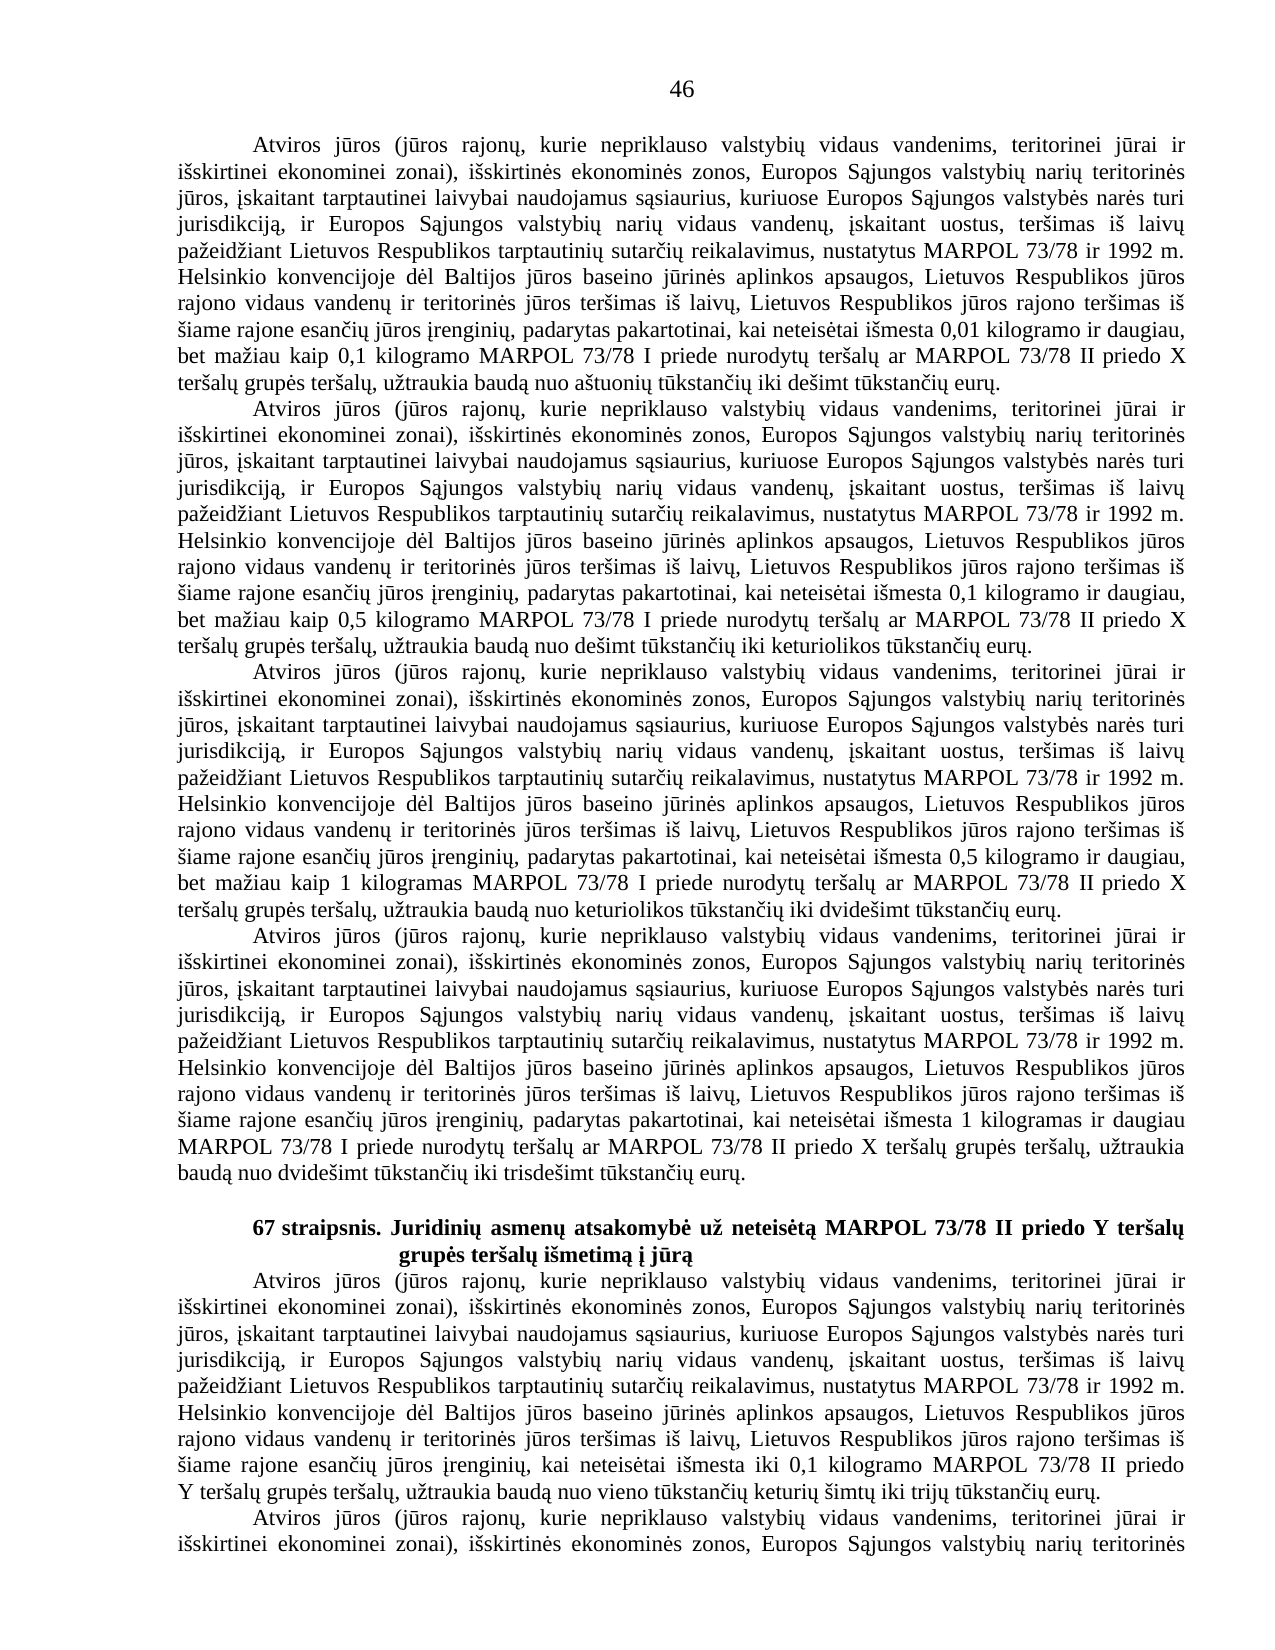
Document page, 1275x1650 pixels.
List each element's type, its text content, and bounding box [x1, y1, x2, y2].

text Atviros jūros (jūros rajonų, kurie nepriklauso valstybių vidaus vandenims, teritorinei jūrai ir išskirtinei ekonominei zonai), išskirtinės ekonominės zonos, Europos Sąjungos valstybių narių teritorinės jūros, įskaitant tarptautinei laivybai naudojamus sąsiaurius, kuriuose Europos Sąjungos valstybės narės turi jurisdikciją, ir Europos Sąjungos valstybių narių vidaus vandenų, įskaitant uostus, teršimas iš laivų pažeidžiant Lietuvos Respublikos tarptautinių sutarčių reikalavimus, nustatytus MARPOL 73/78 ir 1992 m. Helsinkio konvencijoje dėl Baltijos jūros baseino jūrinės aplinkos apsaugos, Lietuvos Respublikos jūros rajono vidaus vandenų ir teritorinės jūros teršimas iš laivų, Lietuvos Respublikos jūros rajono teršimas iš šiame rajone esančių jūros įrenginių, padarytas pakartotinai, kai neteisėtai išmesta 0,1 kilogramo ir daugiau, bet mažiau kaip 0,5 kilogramo MARPOL 73/78 I priede nurodytų teršalų ar MARPOL 73/78 II priedo X teršalų grupės teršalų, užtraukia baudą nuo dešimt tūkstančių iki keturiolikos tūkstančių eurų. [177, 395, 1186, 658]
text Atviros jūros (jūros rajonų, kurie nepriklauso valstybių vidaus vandenims, teritorinei jūrai ir išskirtinei ekonominei zonai), išskirtinės ekonominės zonos, Europos Sąjungos valstybių narių teritorinės jūros, įskaitant tarptautinei laivybai naudojamus sąsiaurius, kuriuose Europos Sąjungos valstybės narės turi jurisdikciją, ir Europos Sąjungos valstybių narių vidaus vandenų, įskaitant uostus, teršimas iš laivų pažeidžiant Lietuvos Respublikos tarptautinių sutarčių reikalavimus, nustatytus MARPOL 73/78 ir 1992 m. Helsinkio konvencijoje dėl Baltijos jūros baseino jūrinės aplinkos apsaugos, Lietuvos Respublikos jūros rajono vidaus vandenų ir teritorinės jūros teršimas iš laivų, Lietuvos Respublikos jūros rajono teršimas iš šiame rajone esančių jūros įrenginių, kai neteisėtai išmesta iki 0,1 kilogramo MARPOL 73/78 II priedo Y teršalų grupės teršalų, užtraukia baudą nuo vieno tūkstančių keturių šimtų iki trijų tūkstančių eurų. [177, 1267, 1186, 1504]
text Atviros jūros (jūros rajonų, kurie nepriklauso valstybių vidaus vandenims, teritorinei jūrai ir išskirtinei ekonominei zonai), išskirtinės ekonominės zonos, Europos Sąjungos valstybių narių teritorinės jūros, įskaitant tarptautinei laivybai naudojamus sąsiaurius, kuriuose Europos Sąjungos valstybės narės turi jurisdikciją, ir Europos Sąjungos valstybių narių vidaus vandenų, įskaitant uostus, teršimas iš laivų pažeidžiant Lietuvos Respublikos tarptautinių sutarčių reikalavimus, nustatytus MARPOL 73/78 ir 1992 m. Helsinkio konvencijoje dėl Baltijos jūros baseino jūrinės aplinkos apsaugos, Lietuvos Respublikos jūros rajono vidaus vandenų ir teritorinės jūros teršimas iš laivų, Lietuvos Respublikos jūros rajono teršimas iš šiame rajone esančių jūros įrenginių, padarytas pakartotinai, kai neteisėtai išmesta 0,5 kilogramo ir daugiau, bet mažiau kaip 1 kilogramas MARPOL 73/78 I priede nurodytų teršalų ar MARPOL 73/78 II priedo X teršalų grupės teršalų, užtraukia baudą nuo keturiolikos tūkstančių iki dvidešimt tūkstančių eurų. [177, 658, 1186, 922]
text 67 straipsnis. Juridinių asmenų atsakomybė už neteisėtą MARPOL 73/78 II priedo Y teršalų grupės teršalų išmetimą į jūrą [252, 1214, 1186, 1267]
text Atviros jūros (jūros rajonų, kurie nepriklauso valstybių vidaus vandenims, teritorinei jūrai ir išskirtinei ekonominei zonai), išskirtinės ekonominės zonos, Europos Sąjungos valstybių narių teritorinės jūros, įskaitant tarptautinei laivybai naudojamus sąsiaurius, kuriuose Europos Sąjungos valstybės narės turi jurisdikciją, ir Europos Sąjungos valstybių narių vidaus vandenų, įskaitant uostus, teršimas iš laivų pažeidžiant Lietuvos Respublikos tarptautinių sutarčių reikalavimus, nustatytus MARPOL 73/78 ir 1992 m. Helsinkio konvencijoje dėl Baltijos jūros baseino jūrinės aplinkos apsaugos, Lietuvos Respublikos jūros rajono vidaus vandenų ir teritorinės jūros teršimas iš laivų, Lietuvos Respublikos jūros rajono teršimas iš šiame rajone esančių jūros įrenginių, padarytas pakartotinai, kai neteisėtai išmesta 0,01 kilogramo ir daugiau, bet mažiau kaip 0,1 kilogramo MARPOL 73/78 I priede nurodytų teršalų ar MARPOL 73/78 II priedo X teršalų grupės teršalų, užtraukia baudą nuo aštuonių tūkstančių iki dešimt tūkstančių eurų. [177, 131, 1186, 395]
text Atviros jūros (jūros rajonų, kurie nepriklauso valstybių vidaus vandenims, teritorinei jūrai ir išskirtinei ekonominei zonai), išskirtinės ekonominės zonos, Europos Sąjungos valstybių narių teritorinės [177, 1504, 1186, 1557]
text Atviros jūros (jūros rajonų, kurie nepriklauso valstybių vidaus vandenims, teritorinei jūrai ir išskirtinei ekonominei zonai), išskirtinės ekonominės zonos, Europos Sąjungos valstybių narių teritorinės jūros, įskaitant tarptautinei laivybai naudojamus sąsiaurius, kuriuose Europos Sąjungos valstybės narės turi jurisdikciją, ir Europos Sąjungos valstybių narių vidaus vandenų, įskaitant uostus, teršimas iš laivų pažeidžiant Lietuvos Respublikos tarptautinių sutarčių reikalavimus, nustatytus MARPOL 73/78 ir 1992 m. Helsinkio konvencijoje dėl Baltijos jūros baseino jūrinės aplinkos apsaugos, Lietuvos Respublikos jūros rajono vidaus vandenų ir teritorinės jūros teršimas iš laivų, Lietuvos Respublikos jūros rajono teršimas iš šiame rajone esančių jūros įrenginių, padarytas pakartotinai, kai neteisėtai išmesta 1 kilogramas ir daugiau MARPOL 73/78 I priede nurodytų teršalų ar MARPOL 73/78 II priedo X teršalų grupės teršalų, užtraukia baudą nuo dvidešimt tūkstančių iki trisdešimt tūkstančių eurų. [177, 922, 1186, 1186]
